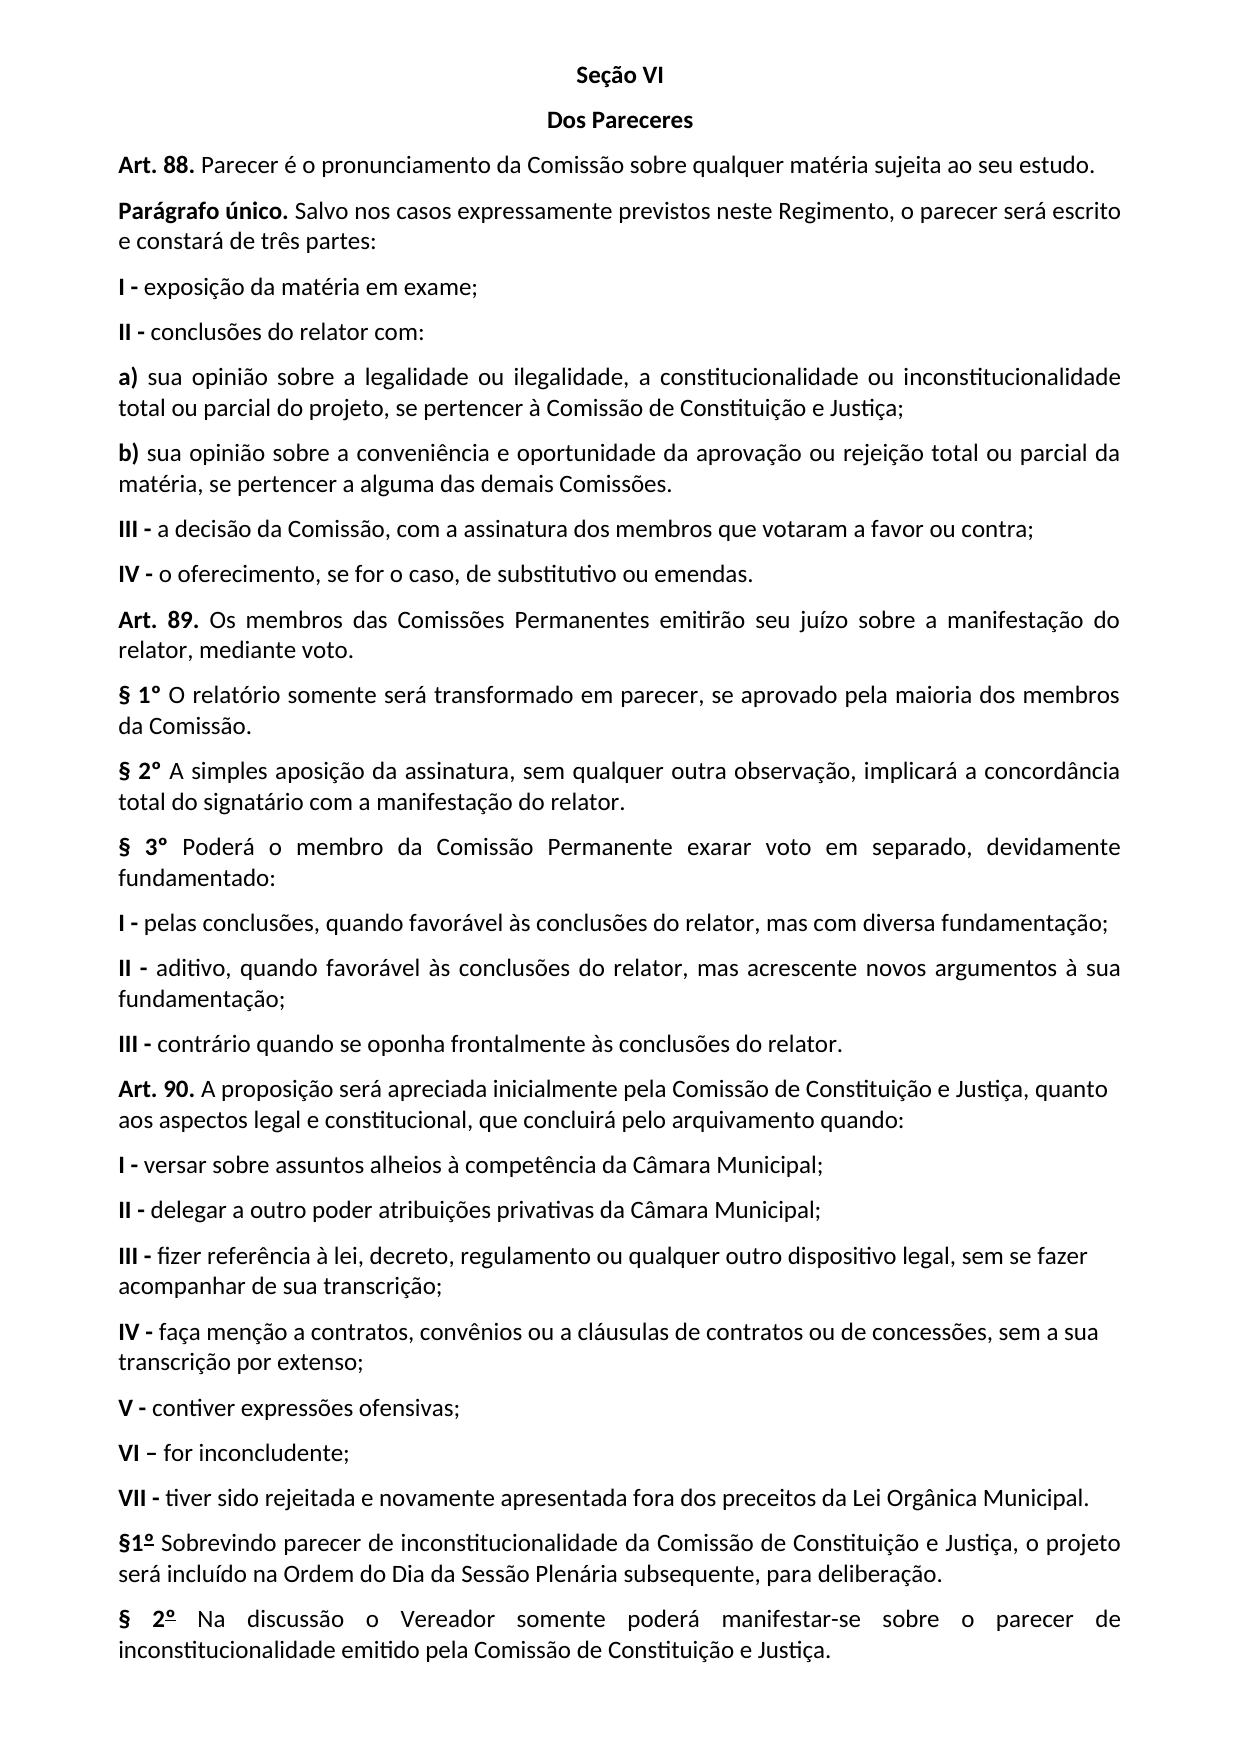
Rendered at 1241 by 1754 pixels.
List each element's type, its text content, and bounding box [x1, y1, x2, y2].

text Dos Pareceres [118, 104, 1122, 135]
text IV - faça menção a contratos, convênios ou a cláusulas de contratos ou de concessões, sem a sua transcrição por extenso; [118, 1316, 1122, 1377]
text Seção VI [118, 59, 1122, 89]
text Art. 88. Parecer é o pronunciamento da Comissão sobre qualquer matéria sujeita ao seu estudo. [118, 150, 1122, 180]
text III - fizer referência à lei, decreto, regulamento ou qualquer outro dispositivo legal, sem se fazer acompanhar de sua transcrição; [118, 1240, 1122, 1301]
text III - contrário quando se oponha frontalmente às conclusões do relator. [118, 1028, 1122, 1059]
text IV - o oferecimento, se for o caso, de substitutivo ou emendas. [118, 558, 1122, 589]
text I - exposição da matéria em exame; [118, 271, 1122, 301]
text Art. 90. A proposição será apreciada inicialmente pela Comissão de Constituição e Justiça, quanto aos aspectos legal e constitucional, que concluirá pelo arquivamento quando: [118, 1073, 1122, 1134]
text § 2º A simples aposição da assinatura, sem qualquer outra observação, implicará a concordância total do signatário com a manifestação do relator. [118, 755, 1122, 816]
text I - versar sobre assuntos alheios à competência da Câmara Municipal; [118, 1149, 1122, 1180]
text II - conclusões do relator com: [118, 316, 1122, 347]
text § 2º Na discussão o Vereador somente poderá manifestar-se sobre o parecer de inconstitucionalidade emitido pela Comissão de Constituição e Justiça. [118, 1603, 1122, 1664]
text II - aditivo, quando favorável às conclusões do relator, mas acrescente novos argumentos à sua fundamentação; [118, 952, 1122, 1013]
text a) sua opinião sobre a legalidade ou ilegalidade, a constitucionalidade ou inconstitucionalidade total ou parcial do projeto, se pertencer à Comissão de Constituição e Justiça; [118, 361, 1122, 422]
text Art. 89. Os membros das Comissões Permanentes emitirão seu juízo sobre a manifestação do relator, mediante voto. [118, 604, 1122, 665]
text III - a decisão da Comissão, com a assinatura dos membros que votaram a favor ou contra; [118, 513, 1122, 544]
text VII - tiver sido rejeitada e novamente apresentada fora dos preceitos da Lei Orgânica Municipal. [118, 1482, 1122, 1513]
text b) sua opinião sobre a conveniência e oportunidade da aprovação ou rejeição total ou parcial da matéria, se pertencer a alguma das demais Comissões. [118, 437, 1122, 498]
text II - delegar a outro poder atribuições privativas da Câmara Municipal; [118, 1195, 1122, 1225]
text §1º Sobrevindo parecer de inconstitucionalidade da Comissão de Constituição e Justiça, o projeto será incluído na Ordem do Dia da Sessão Plenária subsequente, para deliberação. [118, 1528, 1122, 1589]
text Parágrafo único. Salvo nos casos expressamente previstos neste Regimento, o parecer será escrito e constará de três partes: [118, 195, 1122, 256]
text § 1º O relatório somente será transformado em parecer, se aprovado pela maioria dos membros da Comissão. [118, 679, 1122, 741]
text VI – for inconcludente; [118, 1437, 1122, 1467]
text § 3º Poderá o membro da Comissão Permanente exarar voto em separado, devidamente fundamentado: [118, 831, 1122, 892]
text I - pelas conclusões, quando favorável às conclusões do relator, mas com diversa fundamentação; [118, 907, 1122, 938]
text V - contiver expressões ofensivas; [118, 1392, 1122, 1422]
